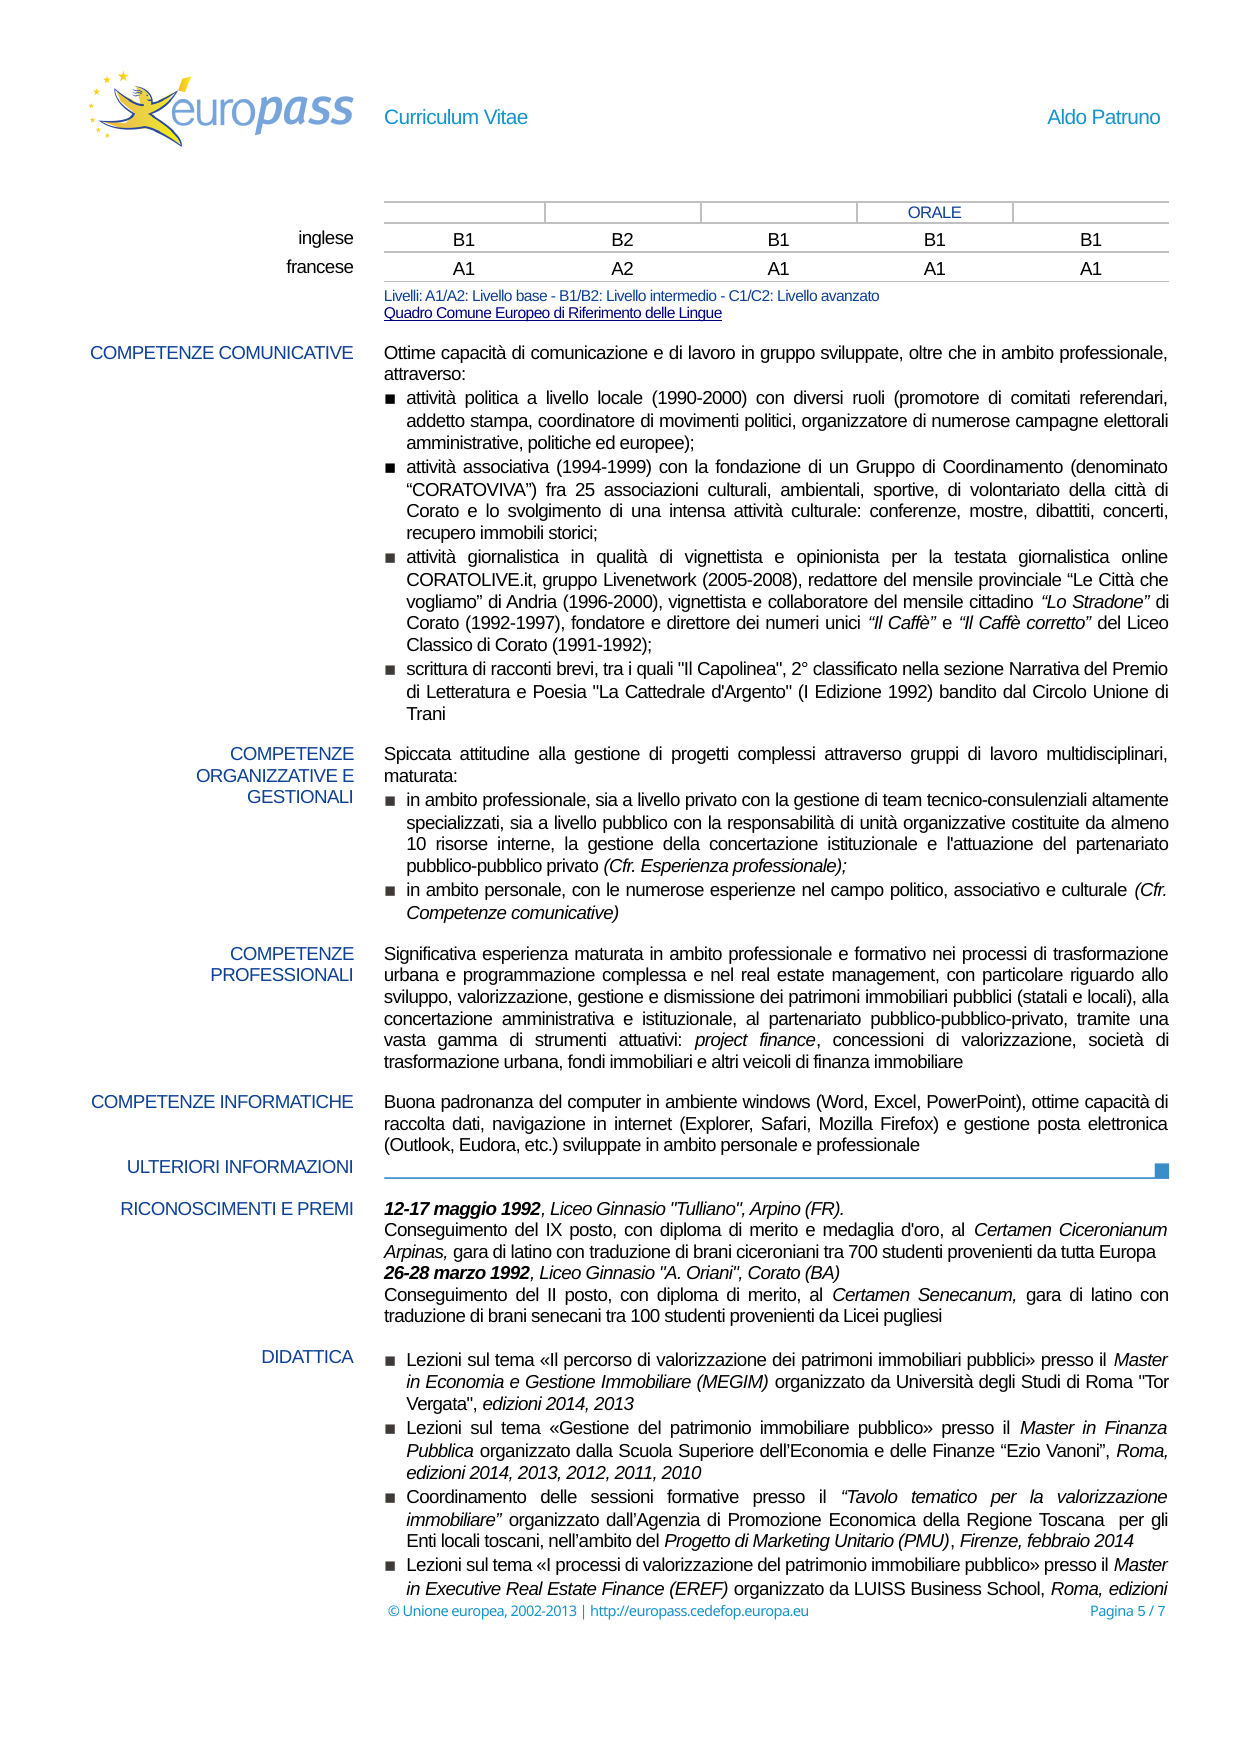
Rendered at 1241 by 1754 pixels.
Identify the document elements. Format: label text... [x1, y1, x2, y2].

table_cell B1 [857, 224, 1013, 251]
table_header Significativa esperienza maturata in ambito professionale e formativo nei processi di trasformazione urbana e programmazione complessa e nel real estate management, con particolare riguardo allo sviluppo, valorizzazione, gestione e dismissione dei patrimoni immobiliari pubblici (statali e locali), alla concertazione amministrativa e istituzionale, al partenariato pubblico-pubblico-privato, tramite una vasta gamma di strumenti attuativi: project finance, concessioni di valorizzazione, società di trasformazione urbana, fondi immobiliari e altri veicoli di finanza immobiliare [384, 943, 1169, 1072]
table_cell A1 [857, 253, 1013, 281]
table_cell [1014, 203, 1169, 222]
table_header Competenze comunicative [89, 341, 384, 724]
table_header Buona padronanza del computer in ambiente windows (Word, Excel, PowerPoint), ottime capacità di raccolta dati, navigazione in internet (Explorer, Safari, Mozilla Firefox) e gestione posta elettronica (Outlook, Eudora, etc.) sviluppate in ambito personale e professionale [384, 1091, 1169, 1156]
table_cell Livelli: A1/A2: Livello base - B1/B2: Livello intermedio - C1/C2: Livello avanzato Quadro Comune Europeo di Riferimento delle Lingue [384, 282, 1169, 322]
table_cell [384, 203, 544, 222]
table_cell [546, 203, 700, 222]
table_header Spiccata attitudine alla gestione di progetti complessi attraverso gruppi di lavoro multidisciplinari, maturata: in ambito professionale, sia a livello privato con la gestione di team tecnico-consulenziali altamente specializzati, sia a livello pubblico con la responsabilità di unità organizzative costituite da almeno 10 risorse interne, la gestione della concertazione istituzionale e l'attuazione del partenariato pubblico-pubblico privato (Cfr. Esperienza professionale); in ambito personale, con le numerose esperienze nel campo politico, associativo e culturale (Cfr. Competenze comunicative) [384, 743, 1169, 923]
table_cell B2 [545, 224, 701, 251]
table_cell orale [858, 203, 1012, 222]
table_cell A1 [701, 253, 857, 281]
table_cell B1 [384, 224, 544, 251]
table_cell [89, 281, 384, 322]
table_cell B1 [701, 224, 857, 251]
table_header Lezioni sul tema «Il percorso di valorizzazione dei patrimoni immobiliari pubblici» presso il Master in Economia e Gestione Immobiliare (MEGIM) organizzato da Università degli Studi di Roma "Tor Vergata", edizioni 2014, 2013 Lezioni sul tema «Gestione del patrimonio immobiliare pubblico» presso il Master in Finanza Pubblica organizzato dalla Scuola Superiore dell’Economia e delle Finanze “Ezio Vanoni”, Roma, edizioni 2014, 2013, 2012, 2011, 2010 Coordinamento delle sessioni formative presso il “Tavolo tematico per la valorizzazione immobiliare” organizzato dall’Agenzia di Promozione Economica della Regione Toscana per gli Enti locali toscani, nell’ambito del Progetto di Marketing Unitario (PMU), Firenze, febbraio 2014 Lezioni sul tema «I processi di valorizzazione del patrimonio immobiliare pubblico» presso il Master in Executive Real Estate Finance (EREF) organizzato da LUISS Business School, Roma, edizioni [384, 1346, 1169, 1599]
table_header Riconoscimenti e premi [89, 1197, 384, 1327]
table_cell A1 [384, 253, 544, 281]
table_cell inglese [89, 222, 384, 251]
table_cell B1 [1013, 224, 1169, 251]
table_cell francese [89, 251, 384, 281]
table_header 12-17 maggio 1992, Liceo Ginnasio "Tulliano", Arpino (FR). Conseguimento del IX posto, con diploma di merito e medaglia d'oro, al Certamen Ciceronianum Arpinas, gara di latino con traduzione di brani ciceroniani tra 700 studenti provenienti da tutta Europa 26-28 marzo 1992, Liceo Ginnasio "A. Oriani", Corato (BA) Conseguimento del II posto, con diploma di merito, al Certamen Senecanum, gara di latino con traduzione di brani senecani tra 100 studenti provenienti da Licei pugliesi [384, 1197, 1169, 1327]
table_cell [89, 201, 384, 222]
table_cell [702, 203, 856, 222]
table_header Ottime capacità di comunicazione e di lavoro in gruppo sviluppate, oltre che in ambito professionale, attraverso: attività politica a livello locale (1990-2000) con diversi ruoli (promotore di comitati referendari, addetto stampa, coordinatore di movimenti politici, organizzatore di numerose campagne elettorali amministrative, politiche ed europee); attività associativa (1994-1999) con la fondazione di un Gruppo di Coordinamento (denominato “CORATOVIVA”) fra 25 associazioni culturali, ambientali, sportive, di volontariato della città di Corato e lo svolgimento di una intensa attività culturale: conferenze, mostre, dibattiti, concerti, recupero immobili storici; attività giornalistica in qualità di vignettista e opinionista per la testata giornalistica online CORATOLIVE.it, gruppo Livenetwork (2005-2008), redattore del mensile provinciale “Le Città che vogliamo” di Andria (1996-2000), vignettista e collaboratore del mensile cittadino “Lo Stradone” di Corato (1992-1997), fondatore e direttore dei numeri unici “Il Caffè” e “Il Caffè corretto” del Liceo Classico di Corato (1991-1992); scrittura di racconti brevi, tra i quali "Il Capolinea", 2° classificato nella sezione Narrativa del Premio di Letteratura e Poesia "La Cattedrale d'Argento" (I Edizione 1992) bandito dal Circolo Unione di Trani [384, 341, 1169, 724]
table_header Competenze informatiche [89, 1091, 384, 1156]
table_header Didattica [89, 1346, 384, 1599]
table_cell A1 [1013, 253, 1169, 281]
table_header Competenze organizzative e gestionali [89, 743, 384, 923]
table_header [384, 1156, 1169, 1177]
table_cell A2 [545, 253, 701, 281]
table_header ULTERIORI INFORMAZIONI [89, 1156, 384, 1178]
table_header Competenze professionali [89, 943, 384, 1072]
